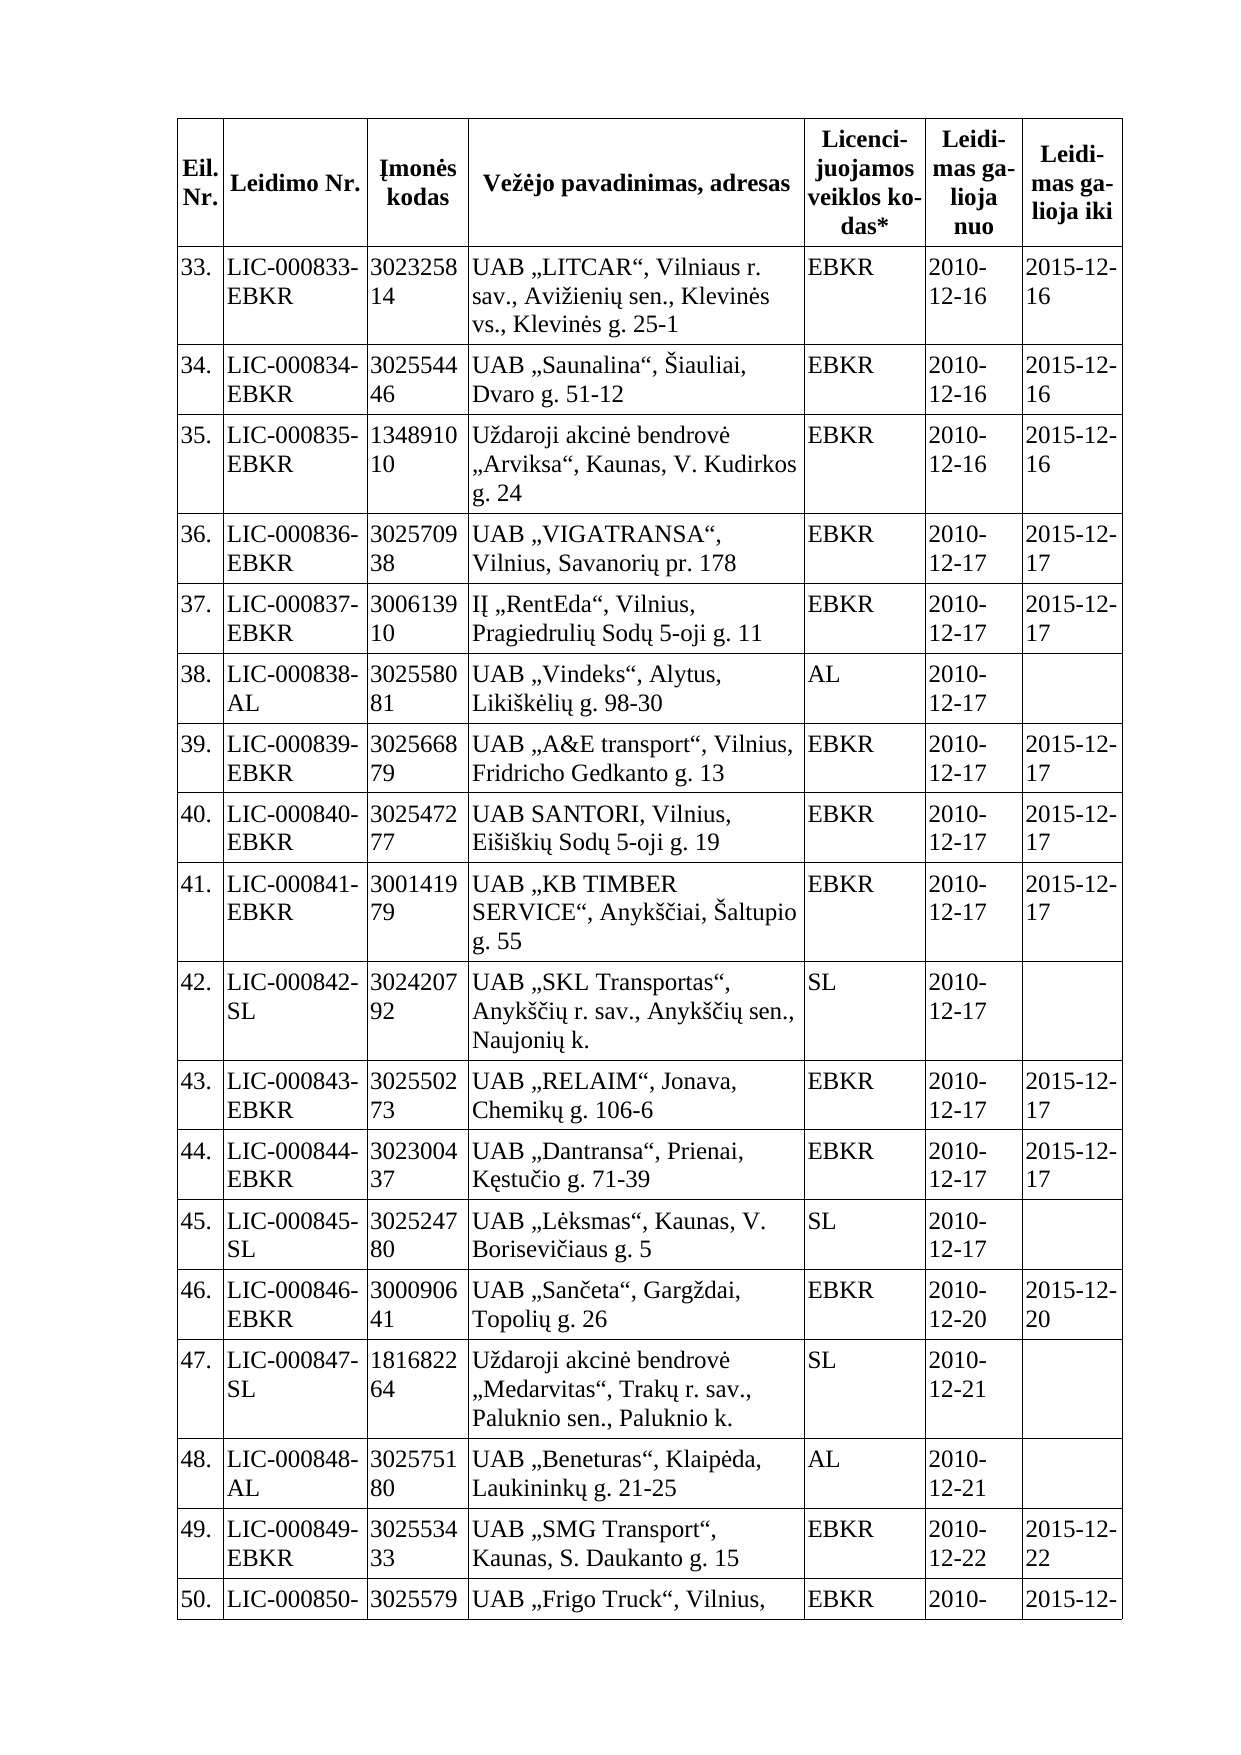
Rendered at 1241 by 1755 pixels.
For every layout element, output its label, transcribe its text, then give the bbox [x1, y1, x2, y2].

table_cell LIC-000837-EBKR [224, 584, 367, 652]
table_cell LIC-000847-SL [224, 1340, 367, 1438]
table_cell 2010-12-17 [926, 514, 1022, 583]
table_cell UAB „A&E transport“, Vilnius, Fridricho Gedkanto g. 13 [469, 724, 804, 792]
table_cell 300613910 [368, 584, 468, 652]
table_cell 40. [178, 793, 223, 862]
table_cell UAB „Vindeks“, Alytus, Likiškėlių g. 98-30 [469, 654, 804, 722]
table_cell EBKR [805, 1061, 925, 1129]
table_cell LIC-000839-EBKR [224, 724, 367, 792]
table_cell 302575180 [368, 1439, 468, 1508]
table_cell UAB „Frigo Truck“, Vilnius, [469, 1579, 804, 1619]
table_cell 2010-12-17 [926, 863, 1022, 961]
table_header Įmo­nės ko­das [368, 119, 468, 246]
table_cell LIC-000846-EBKR [224, 1270, 367, 1339]
table_cell 2015-12- [1023, 1579, 1122, 1619]
table_cell 2010-12-17 [926, 584, 1022, 652]
table_cell [1023, 1340, 1122, 1438]
table_cell LIC-000841-EBKR [224, 863, 367, 961]
table_cell [1023, 1200, 1122, 1269]
table_cell LIC-000850- [224, 1579, 367, 1619]
table_cell 300141979 [368, 863, 468, 961]
table_cell 2015-12-17 [1023, 1061, 1122, 1129]
table_cell 2010-12-16 [926, 247, 1022, 344]
table_header Lei­di­mas ga­lio­ja nuo [926, 119, 1022, 246]
table_cell 2015-12-17 [1023, 724, 1122, 792]
table_cell UAB „KB TIMBER SERVICE“, Anykščiai, Šaltupio g. 55 [469, 863, 804, 961]
table_cell 302558081 [368, 654, 468, 722]
table_cell 2010-12-21 [926, 1439, 1022, 1508]
table_cell 302325814 [368, 247, 468, 344]
table_cell LIC-000834-EBKR [224, 345, 367, 414]
table_cell EBKR [805, 1509, 925, 1577]
table_cell LIC-000844-EBKR [224, 1130, 367, 1199]
table_cell EBKR [805, 345, 925, 414]
table_cell UAB „SKL Transportas“, Anykščių r. sav., Anykščių sen., Naujonių k. [469, 962, 804, 1059]
table_cell LIC-000849-EBKR [224, 1509, 367, 1577]
table_cell EBKR [805, 514, 925, 583]
table_cell 45. [178, 1200, 223, 1269]
table_cell 2015-12-17 [1023, 514, 1122, 583]
table_cell 2015-12-20 [1023, 1270, 1122, 1339]
table_cell EBKR [805, 793, 925, 862]
table_cell SL [805, 1340, 925, 1438]
table_cell 2015-12-17 [1023, 793, 1122, 862]
table_cell LIC-000842-SL [224, 962, 367, 1059]
table_cell 2010-12-17 [926, 962, 1022, 1059]
table_cell EBKR [805, 724, 925, 792]
table_header Vežėjo pavadinimas, adresas [469, 119, 804, 246]
table_cell EBKR [805, 415, 925, 513]
table_cell LIC-000833-EBKR [224, 247, 367, 344]
table_cell UAB „Saunalina“, Šiauliai, Dvaro g. 51-12 [469, 345, 804, 414]
table_cell [1023, 1439, 1122, 1508]
table_cell 41. [178, 863, 223, 961]
table_cell 2010-12-17 [926, 1061, 1022, 1129]
table_cell 2010- [926, 1579, 1022, 1619]
table_cell 2015-12-16 [1023, 345, 1122, 414]
table_header Li­cen­ci­juo­ja­mos veik­los ko­das* [805, 119, 925, 246]
table_cell 47. [178, 1340, 223, 1438]
table_cell AL [805, 1439, 925, 1508]
table_cell 302566879 [368, 724, 468, 792]
table_cell IĮ „RentEda“, Vilnius, Pragiedrulių Sodų 5-oji g. 11 [469, 584, 804, 652]
table_cell SL [805, 1200, 925, 1269]
table_cell Uždaroji akcinė bendrovė „Arviksa“, Kaunas, V. Kudirkos g. 24 [469, 415, 804, 513]
table_cell 50. [178, 1579, 223, 1619]
table_cell UAB „LITCAR“, Vilniaus r. sav., Avižienių sen., Klevinės vs., Klevinės g. 25-1 [469, 247, 804, 344]
table_cell LIC-000843-EBKR [224, 1061, 367, 1129]
table_cell EBKR [805, 1130, 925, 1199]
table_cell 2010-12-21 [926, 1340, 1022, 1438]
table_cell 2010-12-17 [926, 724, 1022, 792]
table_cell 2010-12-17 [926, 654, 1022, 722]
table_cell 46. [178, 1270, 223, 1339]
table_cell 3025579 [368, 1579, 468, 1619]
table_header Leidimo Nr. [224, 119, 367, 246]
table_cell UAB „RELAIM“, Jonava, Chemikų g. 106-6 [469, 1061, 804, 1129]
table_cell SL [805, 962, 925, 1059]
table_cell EBKR [805, 863, 925, 961]
table_cell 39. [178, 724, 223, 792]
table_cell UAB „Sančeta“, Gargždai, Topolių g. 26 [469, 1270, 804, 1339]
table_cell LIC-000836-EBKR [224, 514, 367, 583]
table_cell 38. [178, 654, 223, 722]
table_cell LIC-000848-AL [224, 1439, 367, 1508]
table_cell UAB „Lėksmas“, Kaunas, V. Borisevičiaus g. 5 [469, 1200, 804, 1269]
table_cell UAB „VIGATRANSA“, Vilnius, Savanorių pr. 178 [469, 514, 804, 583]
table_cell 2010-12-17 [926, 1200, 1022, 1269]
table_cell Uždaroji akcinė bendrovė „Medarvitas“, Trakų r. sav., Paluknio sen., Paluknio k. [469, 1340, 804, 1438]
table_cell LIC-000838-AL [224, 654, 367, 722]
table_cell 2010-12-20 [926, 1270, 1022, 1339]
table_cell UAB „SMG Transport“, Kaunas, S. Daukanto g. 15 [469, 1509, 804, 1577]
table_cell 42. [178, 962, 223, 1059]
table_cell UAB SANTORI, Vilnius, Eišiškių Sodų 5-oji g. 19 [469, 793, 804, 862]
table_cell 2010-12-17 [926, 793, 1022, 862]
table_cell 43. [178, 1061, 223, 1129]
table_cell [1023, 654, 1122, 722]
table_cell 2015-12-16 [1023, 415, 1122, 513]
table_cell 36. [178, 514, 223, 583]
table_header Lei­di­mas ga­lio­ja iki [1023, 119, 1122, 246]
table_cell 2015-12-22 [1023, 1509, 1122, 1577]
table_cell 2015-12-17 [1023, 863, 1122, 961]
table_cell 181682264 [368, 1340, 468, 1438]
table_cell LIC-000840-EBKR [224, 793, 367, 862]
table_cell 302420792 [368, 962, 468, 1059]
table_cell EBKR [805, 1270, 925, 1339]
table_cell LIC-000845-SL [224, 1200, 367, 1269]
table_cell 302547277 [368, 793, 468, 862]
table_cell 302554446 [368, 345, 468, 414]
table_cell 302553433 [368, 1509, 468, 1577]
table_cell 302300437 [368, 1130, 468, 1199]
table_cell LIC-000835-EBKR [224, 415, 367, 513]
table_cell EBKR [805, 584, 925, 652]
table_cell AL [805, 654, 925, 722]
table_cell [1023, 962, 1122, 1059]
table_cell 48. [178, 1439, 223, 1508]
table_cell 302550273 [368, 1061, 468, 1129]
table_cell 49. [178, 1509, 223, 1577]
table_cell 2015-12-17 [1023, 584, 1122, 652]
table_cell 2010-12-17 [926, 1130, 1022, 1199]
table_cell 33. [178, 247, 223, 344]
table_header Eil. Nr. [178, 119, 223, 246]
table_cell 134891010 [368, 415, 468, 513]
table_cell 2010-12-22 [926, 1509, 1022, 1577]
table_cell 35. [178, 415, 223, 513]
table_cell 2010-12-16 [926, 345, 1022, 414]
table_cell 300090641 [368, 1270, 468, 1339]
table_cell 37. [178, 584, 223, 652]
table_cell 44. [178, 1130, 223, 1199]
table_cell 302524780 [368, 1200, 468, 1269]
table_cell 302570938 [368, 514, 468, 583]
table_cell 2010-12-16 [926, 415, 1022, 513]
table_cell EBKR [805, 1579, 925, 1619]
table_cell 2015-12-16 [1023, 247, 1122, 344]
table_cell UAB „Beneturas“, Klaipėda, Laukininkų g. 21-25 [469, 1439, 804, 1508]
table_cell UAB „Dantransa“, Prienai, Kęstučio g. 71-39 [469, 1130, 804, 1199]
table_cell 2015-12-17 [1023, 1130, 1122, 1199]
table_cell 34. [178, 345, 223, 414]
table_cell EBKR [805, 247, 925, 344]
